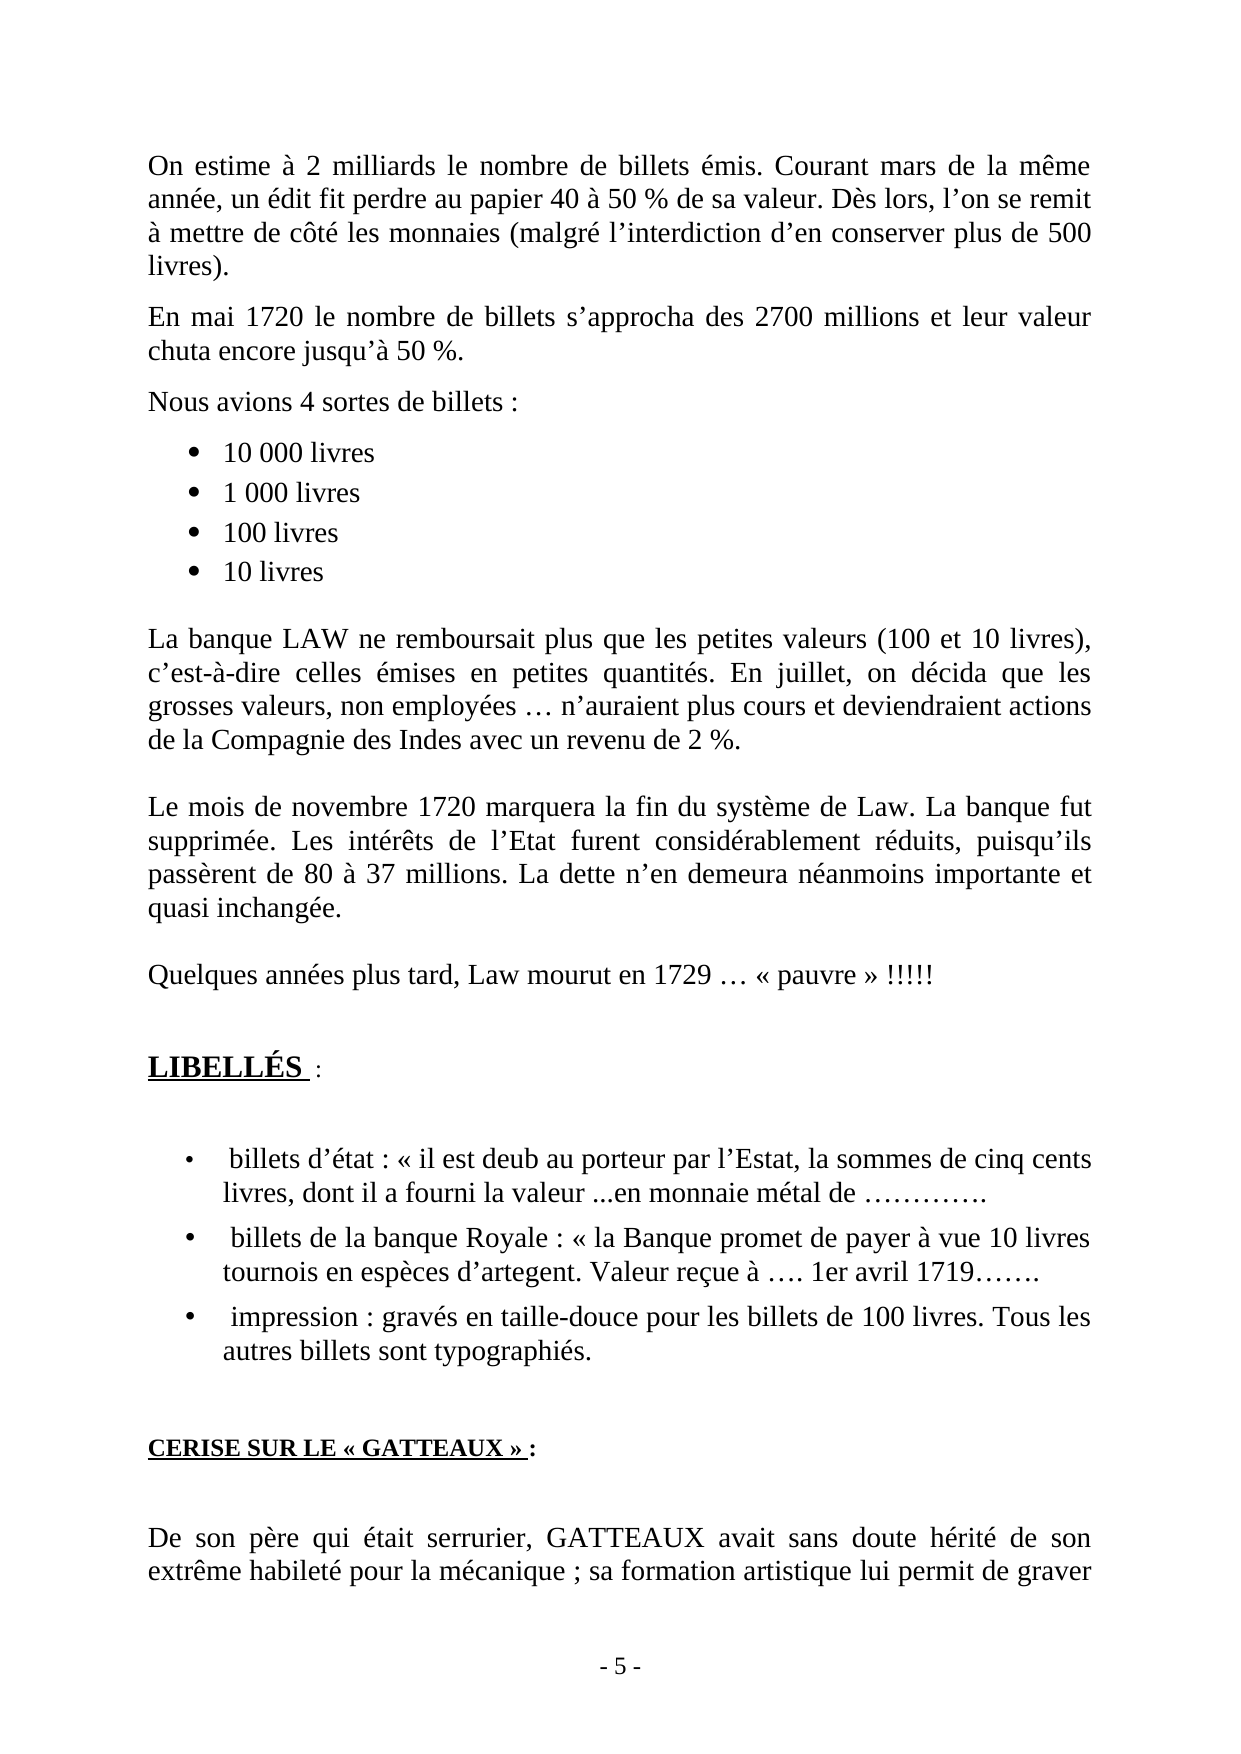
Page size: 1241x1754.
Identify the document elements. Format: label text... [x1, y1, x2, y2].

list impression : gravés en taille-douce pour les billets de 100 livres. Tous les autres billets sont typographiés. [185, 1299, 1093, 1366]
text CERISE SUR LE « GATTEAUX » : [148, 1433, 1093, 1462]
list 10 000 livres [189, 436, 1093, 469]
text Le mois de novembre 1720 marquera la fin du système de Law. La banque fut supprimée. Les intérêts de l’Etat furent considérablement réduits, puisqu’ils passèrent de 80 à 37 millions. La dette n’en demeura néanmoins importante et quasi inchangée. [148, 789, 1093, 923]
text Quelques années plus tard, Law mourut en 1729 … « pauvre » !!!!! [148, 957, 1093, 990]
text De son père qui était serrurier, GATTEAUX avait sans doute hérité de son extrême habileté pour la mécanique ; sa formation artistique lui permit de graver [148, 1520, 1093, 1587]
list 10 livres [189, 554, 1093, 588]
list billets de la banque Royale : « la Banque promet de payer à vue 10 livres tournois en espèces d’artegent. Valeur reçue à …. 1er avril 1719……. [185, 1220, 1093, 1287]
text Nous avions 4 sortes de billets : [148, 384, 1093, 418]
list 100 livres [189, 515, 1093, 548]
list 1 000 livres [189, 475, 1093, 509]
text On estime à 2 milliards le nombre de billets émis. Courant mars de la même année, un édit fit perdre au papier 40 à 50 % de sa valeur. Dès lors, l’on se remit à mettre de côté les monnaies (malgré l’interdiction d’en conserver plus de 500 livres). [148, 148, 1093, 282]
text LIBELLÉS : [148, 1048, 1093, 1084]
text La banque LAW ne remboursait plus que les petites valeurs (100 et 10 livres), c’est-à-dire celles émises en petites quantités. En juillet, on décida que les grosses valeurs, non employées … n’auraient plus cours et deviendraient actions de la Compagnie des Indes avec un revenu de 2 %. [148, 621, 1093, 756]
text En mai 1720 le nombre de billets s’approcha des 2700 millions et leur valeur chuta encore jusqu’à 50 %. [148, 299, 1093, 367]
list billets d’état : « il est deub au porteur par l’Estat, la sommes de cinq cents livres, dont il a fourni la valeur ...en monnaie métal de …………. [185, 1141, 1093, 1208]
